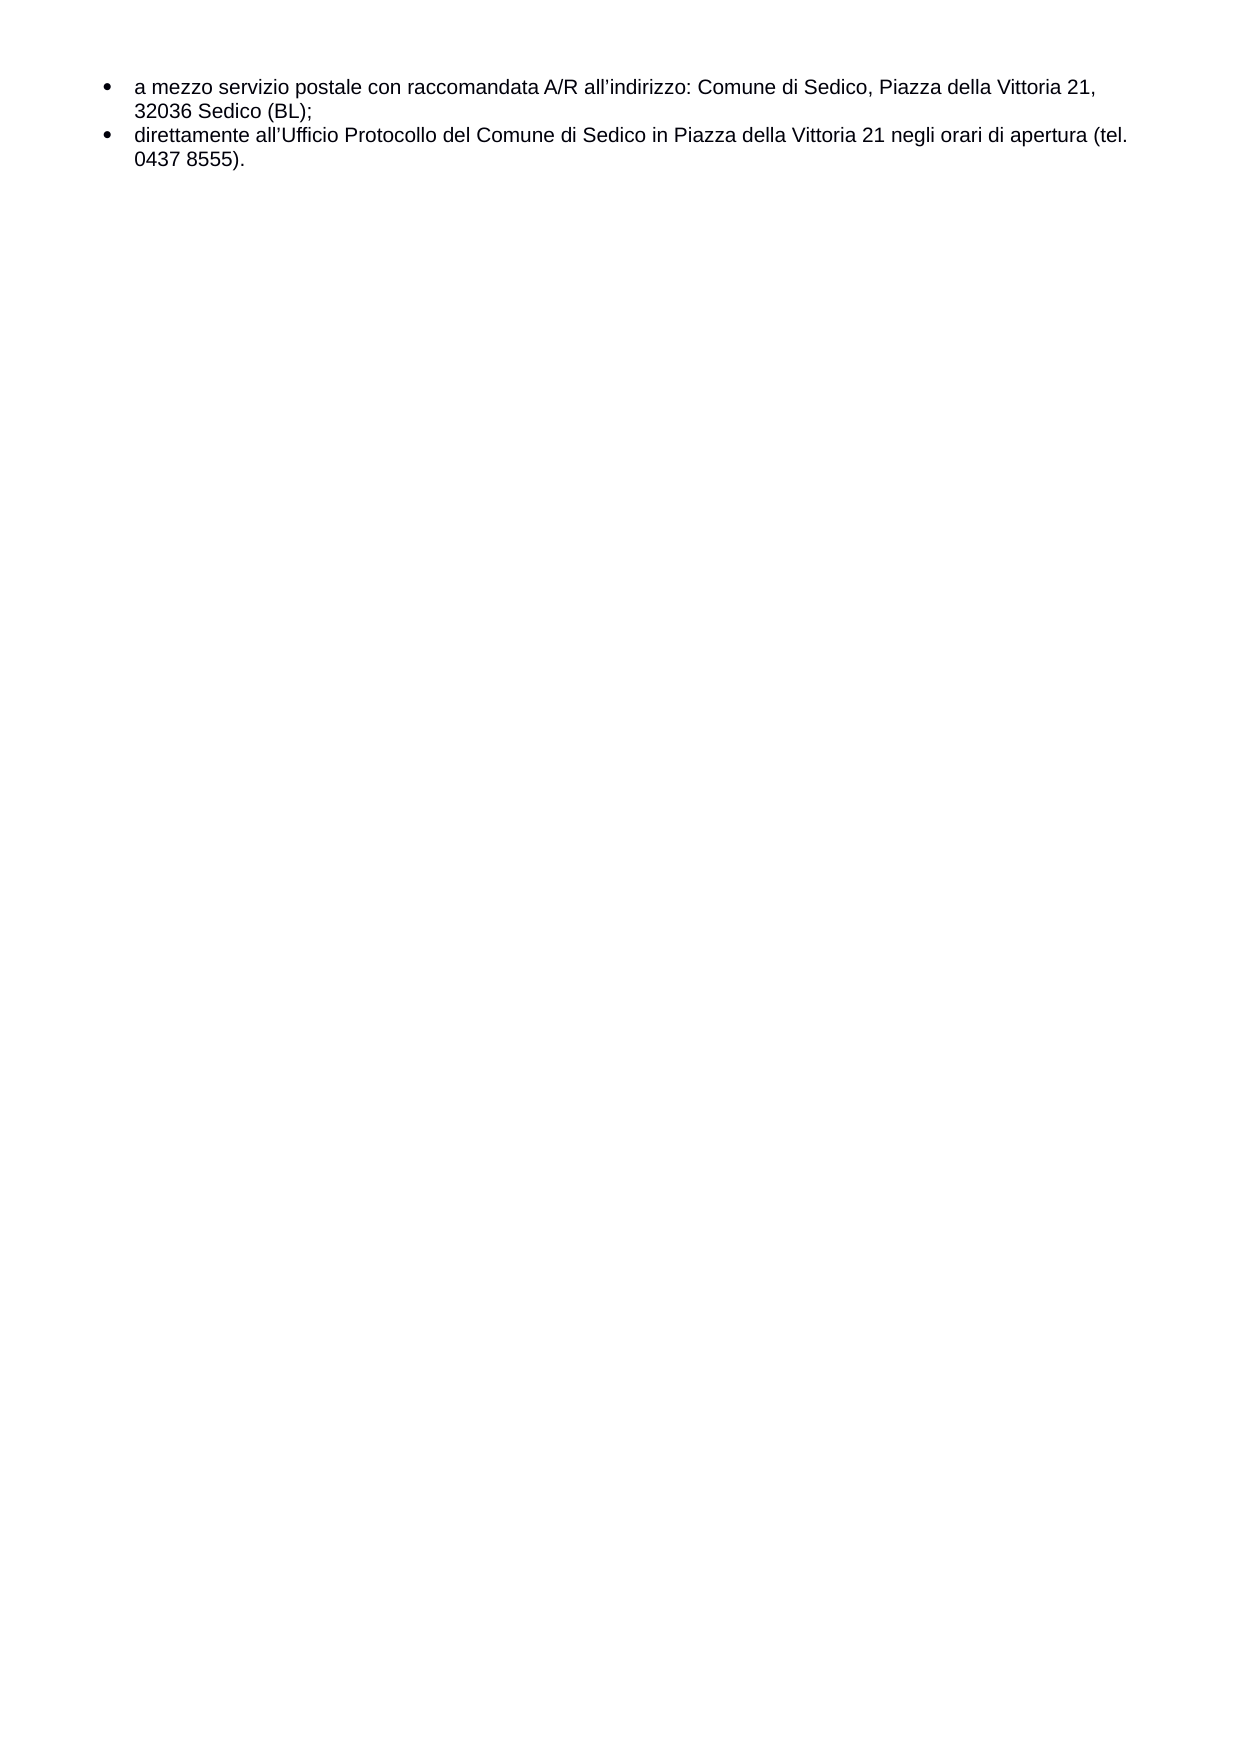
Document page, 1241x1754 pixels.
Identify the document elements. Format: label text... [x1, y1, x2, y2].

list direttamente all’Ufficio Protocollo del Comune di Sedico in Piazza della Vittoria 21 negli orari di apertura (tel. 0437 8555). [103, 123, 1152, 171]
list a mezzo servizio postale con raccomandata A/R all’indirizzo: Comune di Sedico, Piazza della Vittoria 21, 32036 Sedico (BL); [103, 75, 1152, 123]
